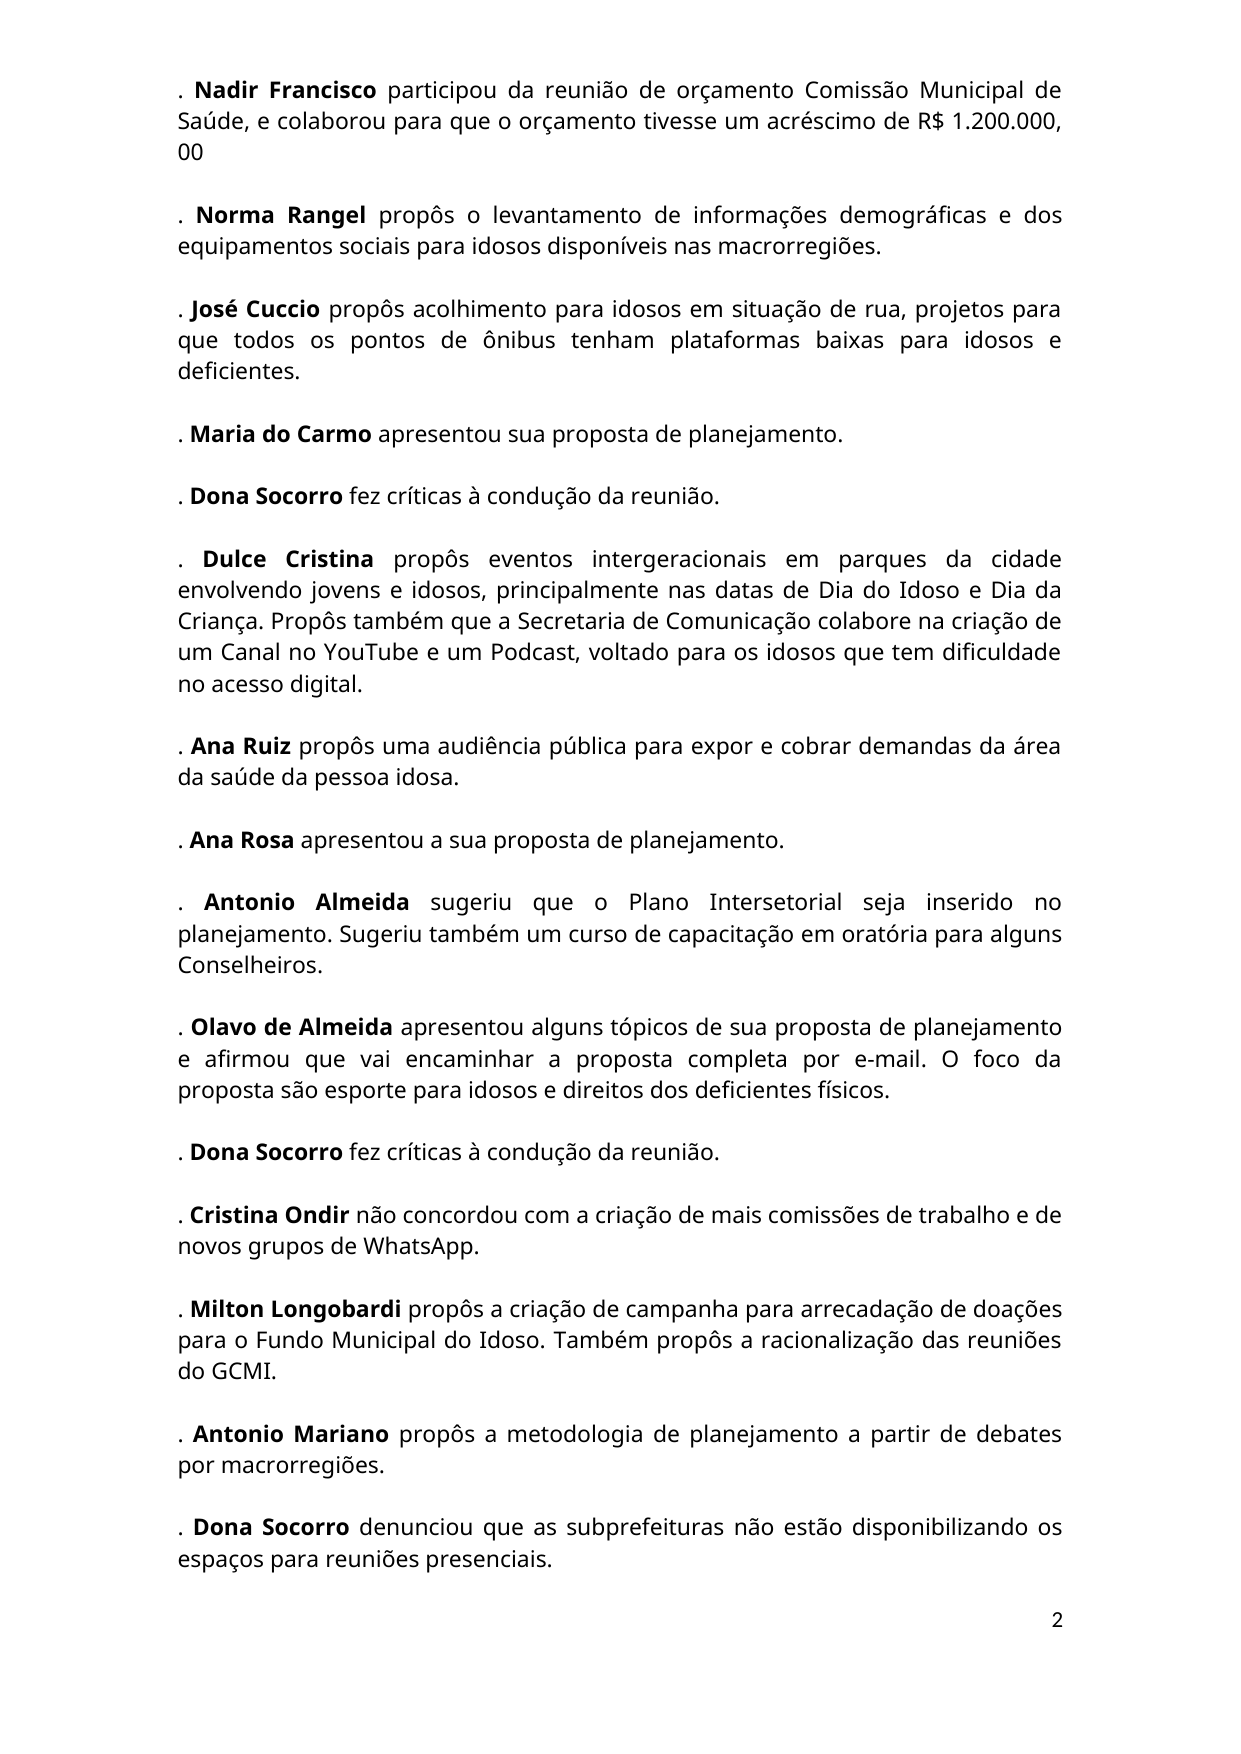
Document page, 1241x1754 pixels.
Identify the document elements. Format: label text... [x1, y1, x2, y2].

text . Ana Ruiz propôs uma audiência pública para expor e cobrar demandas da área da saúde da pessoa idosa. [177, 730, 1063, 792]
text . Dona Socorro fez críticas à condução da reunião. [177, 480, 1063, 511]
text . Milton Longobardi propôs a criação de campanha para arrecadação de doações para o Fundo Municipal do Idoso. Também propôs a racionalização das reuniões do GCMI. [177, 1292, 1063, 1386]
text . Maria do Carmo apresentou sua proposta de planejamento. [177, 417, 1063, 449]
text . José Cuccio propôs acolhimento para idosos em situação de rua, projetos para que todos os pontos de ônibus tenham plataformas baixas para idosos e deficientes. [177, 292, 1063, 386]
text . Olavo de Almeida apresentou alguns tópicos de sua proposta de planejamento e afirmou que vai encaminhar a proposta completa por e-mail. O foco da proposta são esporte para idosos e direitos dos deficientes físicos. [177, 1011, 1063, 1105]
text . Antonio Mariano propôs a metodologia de planejamento a partir de debates por macrorregiões. [177, 1417, 1063, 1480]
text . Nadir Francisco participou da reunião de orçamento Comissão Municipal de Saúde, e colaborou para que o orçamento tivesse um acréscimo de R$ 1.200.000, 00 [177, 74, 1063, 167]
text . Ana Rosa apresentou a sua proposta de planejamento. [177, 824, 1063, 855]
text . Dulce Cristina propôs eventos intergeracionais em parques da cidade envolvendo jovens e idosos, principalmente nas datas de Dia do Idoso e Dia da Criança. Propôs também que a Secretaria de Comunicação colabore na criação de um Canal no YouTube e um Podcast, voltado para os idosos que tem dificuldade no acesso digital. [177, 542, 1063, 699]
text . Dona Socorro fez críticas à condução da reunião. [177, 1136, 1063, 1167]
text . Antonio Almeida sugeriu que o Plano Intersetorial seja inserido no planejamento. Sugeriu também um curso de capacitação em oratória para alguns Conselheiros. [177, 886, 1063, 980]
text . Dona Socorro denunciou que as subprefeituras não estão disponibilizando os espaços para reuniões presenciais. [177, 1511, 1063, 1574]
text . Cristina Ondir não concordou com a criação de mais comissões de trabalho e de novos grupos de WhatsApp. [177, 1199, 1063, 1261]
text . Norma Rangel propôs o levantamento de informações demográficas e dos equipamentos sociais para idosos disponíveis nas macrorregiões. [177, 199, 1063, 261]
